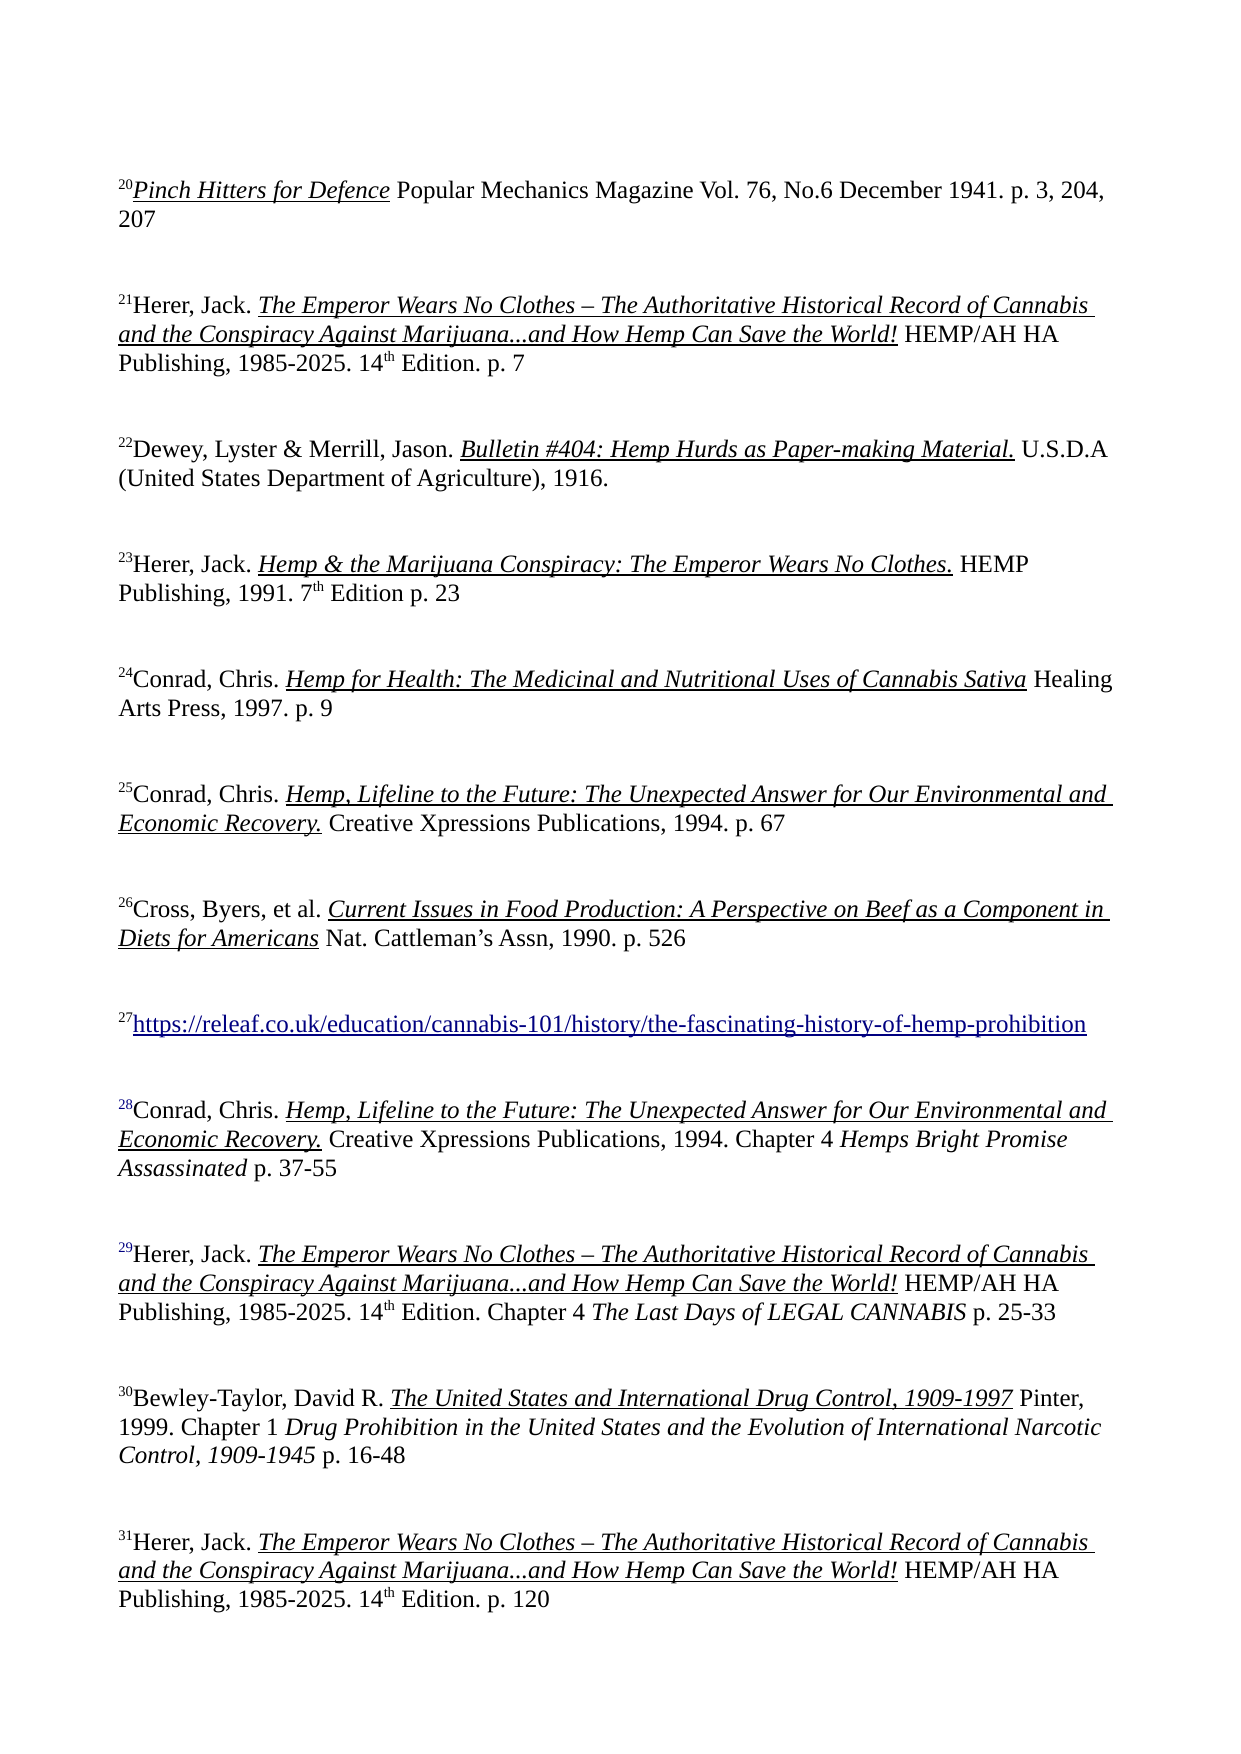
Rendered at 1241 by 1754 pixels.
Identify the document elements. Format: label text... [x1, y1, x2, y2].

text 31Herer, Jack. The Emperor Wears No Clothes – The Authoritative Historical Record of Cannabis and the Conspiracy Against Marijuana...and How Hemp Can Save the World! HEMP/AH HA Publishing, 1985-2025. 14th Edition. p. 120 [118, 1527, 1122, 1613]
text 30Bewley-Taylor, David R. The United States and International Drug Control, 1909-1997 Pinter, 1999. Chapter 1 Drug Prohibition in the United States and the Evolution of International Narcotic Control, 1909-1945 p. 16-48 [118, 1383, 1122, 1469]
text 26Cross, Byers, et al. Current Issues in Food Production: A Perspective on Beef as a Component in Diets for Americans Nat. Cattleman’s Assn, 1990. p. 526 [118, 894, 1122, 952]
text 29Herer, Jack. The Emperor Wears No Clothes – The Authoritative Historical Record of Cannabis and the Conspiracy Against Marijuana...and How Hemp Can Save the World! HEMP/AH HA Publishing, 1985-2025. 14th Edition. Chapter 4 The Last Days of LEGAL CANNABIS p. 25-33 [118, 1239, 1122, 1326]
text 25Conrad, Chris. Hemp, Lifeline to the Future: The Unexpected Answer for Our Environmental and Economic Recovery. Creative Xpressions Publications, 1994. p. 67 [118, 779, 1122, 837]
text 20Pinch Hitters for Defence Popular Mechanics Magazine Vol. 76, No.6 December 1941. p. 3, 204, 207 [118, 176, 1122, 233]
text 23Herer, Jack. Hemp & the Marijuana Conspiracy: The Emperor Wears No Clothes. HEMP Publishing, 1991. 7th Edition p. 23 [118, 549, 1122, 607]
text 22Dewey, Lyster & Merrill, Jason. Bulletin #404: Hemp Hurds as Paper-making Material. U.S.D.A (United States Department of Agriculture), 1916. [118, 434, 1122, 492]
text 27https://releaf.co.uk/education/cannabis-101/history/the-fascinating-history-of-hemp-prohibition [118, 1009, 1122, 1038]
text 21Herer, Jack. The Emperor Wears No Clothes – The Authoritative Historical Record of Cannabis and the Conspiracy Against Marijuana...and How Hemp Can Save the World! HEMP/AH HA Publishing, 1985-2025. 14th Edition. p. 7 [118, 291, 1122, 377]
text 24Conrad, Chris. Hemp for Health: The Medicinal and Nutritional Uses of Cannabis Sativa Healing Arts Press, 1997. p. 9 [118, 664, 1122, 722]
text 28Conrad, Chris. Hemp, Lifeline to the Future: The Unexpected Answer for Our Environmental and Economic Recovery. Creative Xpressions Publications, 1994. Chapter 4 Hemps Bright Promise Assassinated p. 37-55 [118, 1096, 1122, 1182]
